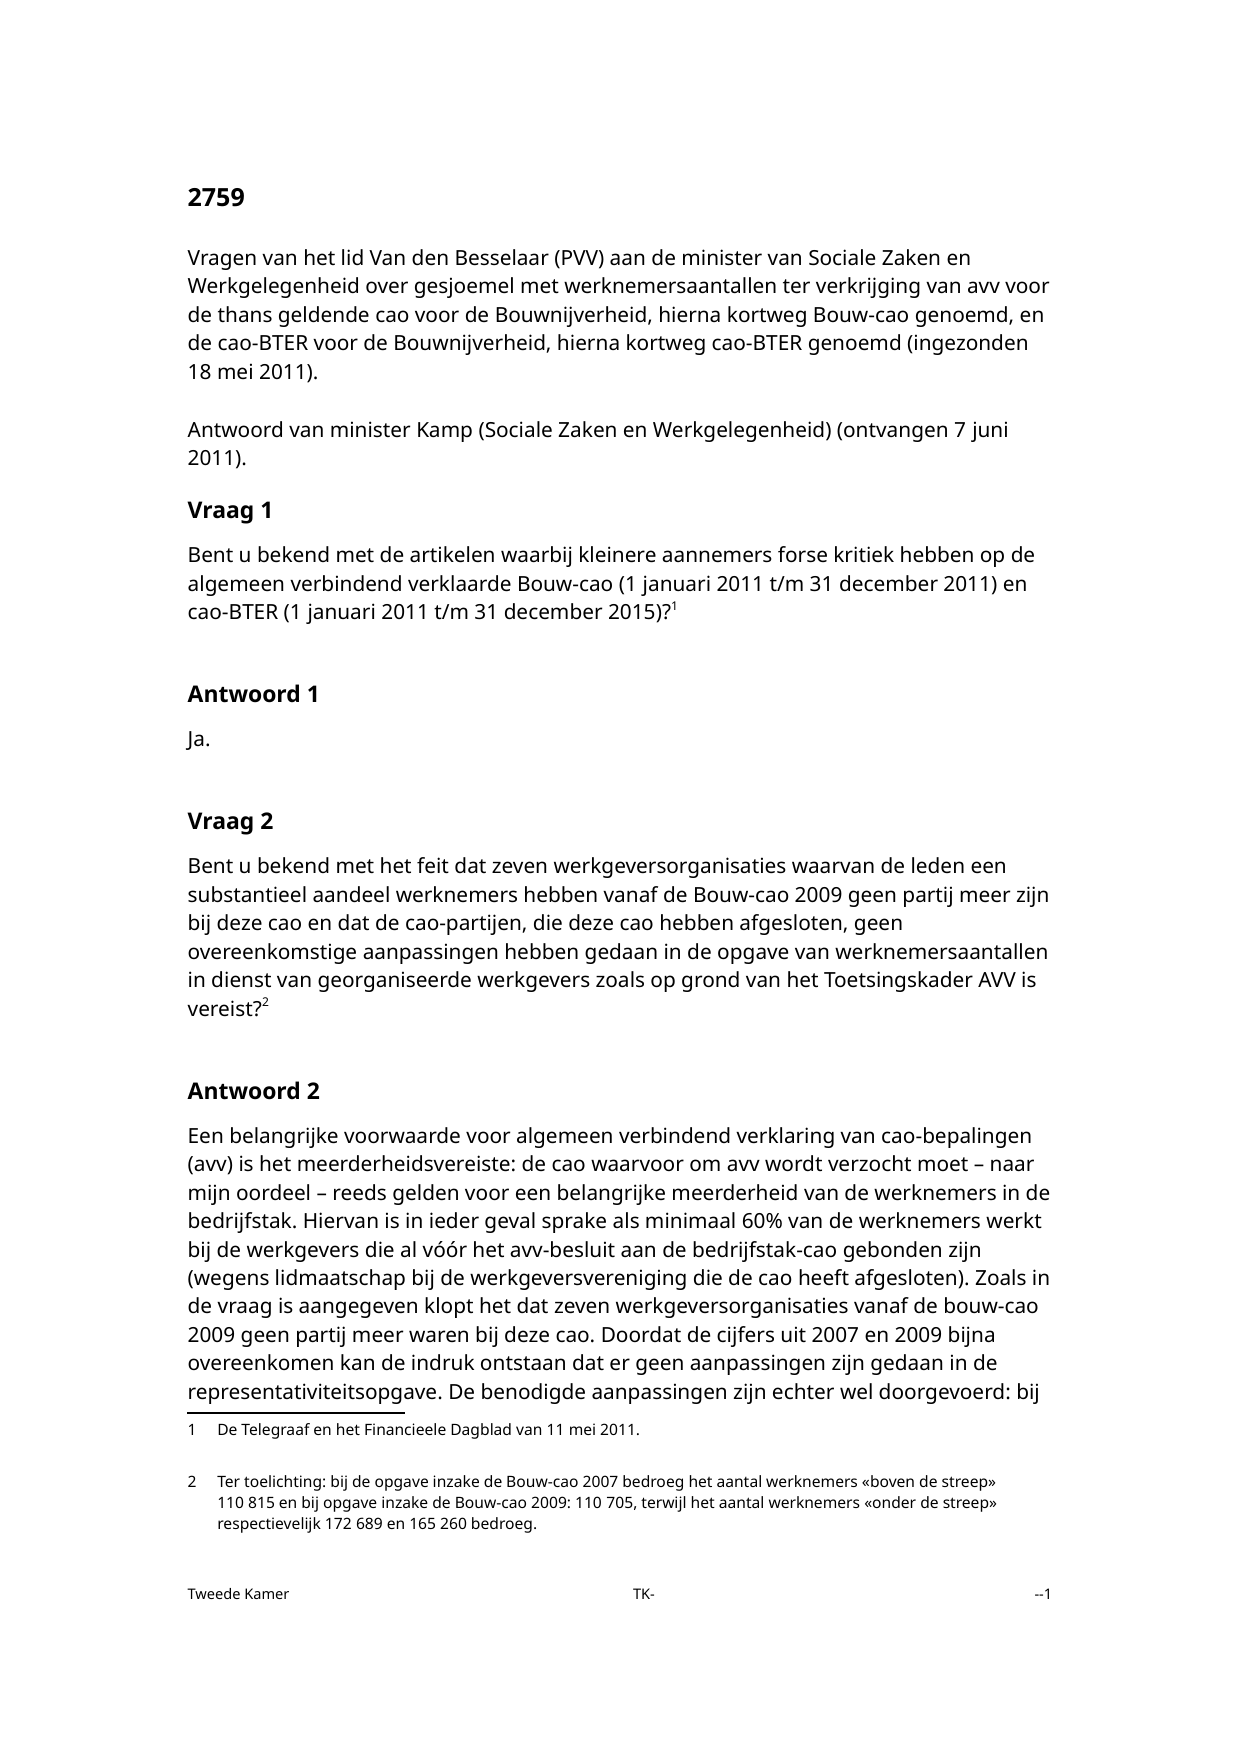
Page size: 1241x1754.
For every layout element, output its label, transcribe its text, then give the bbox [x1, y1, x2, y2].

text Antwoord van minister Kamp (Sociale Zaken en Werkgelegenheid) (ontvangen 7 juni 2011). [187, 415, 1053, 472]
text Bent u bekend met het feit dat zeven werkgeversorganisaties waarvan de leden een substantieel aandeel werknemers hebben vanaf de Bouw-cao 2009 geen partij meer zijn bij deze cao en dat de cao-partijen, die deze cao hebben afgesloten, geen overeenkomstige aanpassingen hebben gedaan in de opgave van werknemersaantallen in dienst van georganiseerde werkgevers zoals op grond van het Toetsingskader AVV is vereist? [187, 852, 1053, 1022]
subtitle Vraag 2 [187, 805, 1053, 837]
subtitle Antwoord 1 [187, 678, 1053, 709]
text De Telegraaf en het Financieele Dagblad van 11 mei 2011. [187, 1362, 1053, 1390]
text Vragen van het lid Van den Besselaar (PVV) aan de minister van Sociale Zaken en Werkgelegenheid over gesjoemel met werknemersaantallen ter verkrijging van avv voor de thans geldende cao voor de Bouwnijverheid, hierna kortweg Bouw-cao genoemd, en de cao-BTER voor de Bouwnijverheid, hierna kortweg cao-BTER genoemd (ingezonden 18 mei 2011). [187, 243, 1053, 385]
subtitle Vraag 1 [187, 494, 1053, 525]
subtitle Antwoord 2 [187, 1075, 1053, 1106]
text Ter toelichting: bij de opgave inzake de Bouw-cao 2007 bedroeg het aantal werknemers «boven de streep» 110 815 en bij opgave inzake de Bouw-cao 2009: 110 705, terwijl het aantal werknemers «onder de streep» respectievelijk 172 689 en 165 260 bedroeg. [187, 1420, 1053, 1534]
text Bent u bekend met de artikelen waarbij kleinere aannemers forse kritiek hebben op de algemeen verbindend verklaarde Bouw-cao (1 januari 2011 t/m 31 december 2011) en cao-BTER (1 januari 2011 t/m 31 december 2015)? [187, 540, 1053, 626]
text Ja. [187, 724, 1053, 753]
text Een belangrijke voorwaarde voor algemeen verbindend verklaring van cao-bepalingen (avv) is het meerderheidsvereiste: de cao waarvoor om avv wordt verzocht moet – naar mijn oordeel – reeds gelden voor een belangrijke meerderheid van de werknemers in de bedrijfstak. Hiervan is in ieder geval sprake als minimaal 60% van de werknemers werkt bij de werkgevers die al vóór het avv-besluit aan de bedrijfstak-cao gebonden zijn (wegens lidmaatschap bij de werkgeversvereniging die de cao heeft afgesloten). Zoals in de vraag is aangegeven klopt het dat zeven werkgeversorganisaties vanaf de bouw-cao 2009 geen partij meer waren bij deze cao. Doordat de cijfers uit 2007 en 2009 bijna overeenkomen kan de indruk ontstaan dat er geen aanpassingen zijn gedaan in de representativiteitsopgave. De benodigde aanpassingen zijn echter wel doorgevoerd: bij de opgave in 2009 zijn de zeven werkgeversorganisaties buiten beschouwing gelaten. Dat het cijfer nauwelijks afwijkt van een eerdere opgave komt doordat er in 2009 een kwaliteitsslag is gemaakt in het beschikbare bronmateriaal. [187, 1121, 1053, 1348]
text 2759 [187, 179, 1053, 213]
